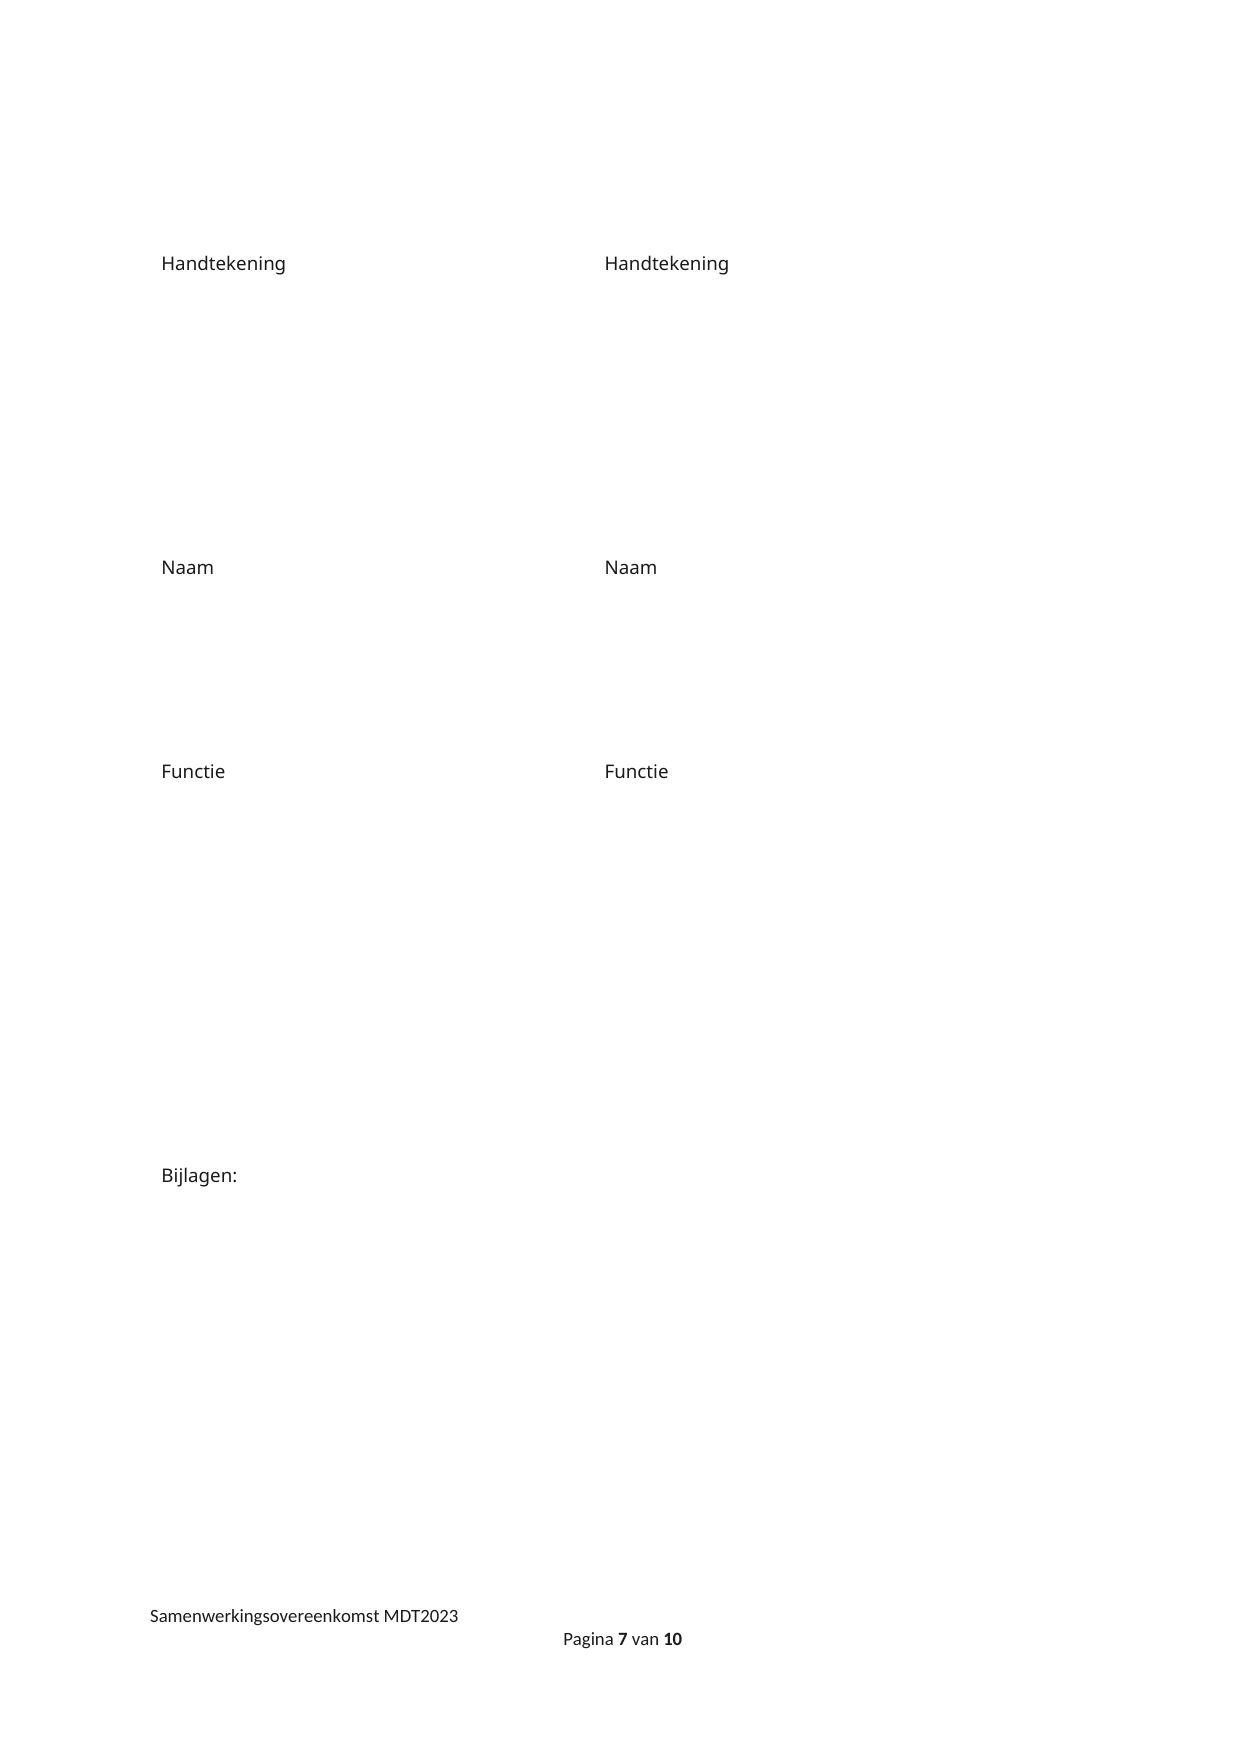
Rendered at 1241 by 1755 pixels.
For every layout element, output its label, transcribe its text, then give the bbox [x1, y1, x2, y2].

table_cell Naam [151, 555, 593, 757]
table_cell Handtekening [151, 251, 593, 554]
table_cell Bijlagen: [151, 1163, 1051, 1212]
table_cell Functie [594, 759, 1051, 1161]
table_cell Handtekening [594, 251, 1051, 554]
table_header [594, 151, 1051, 250]
table_header [151, 151, 593, 250]
table_cell Naam [594, 555, 1051, 757]
table_cell Functie [151, 759, 593, 1161]
